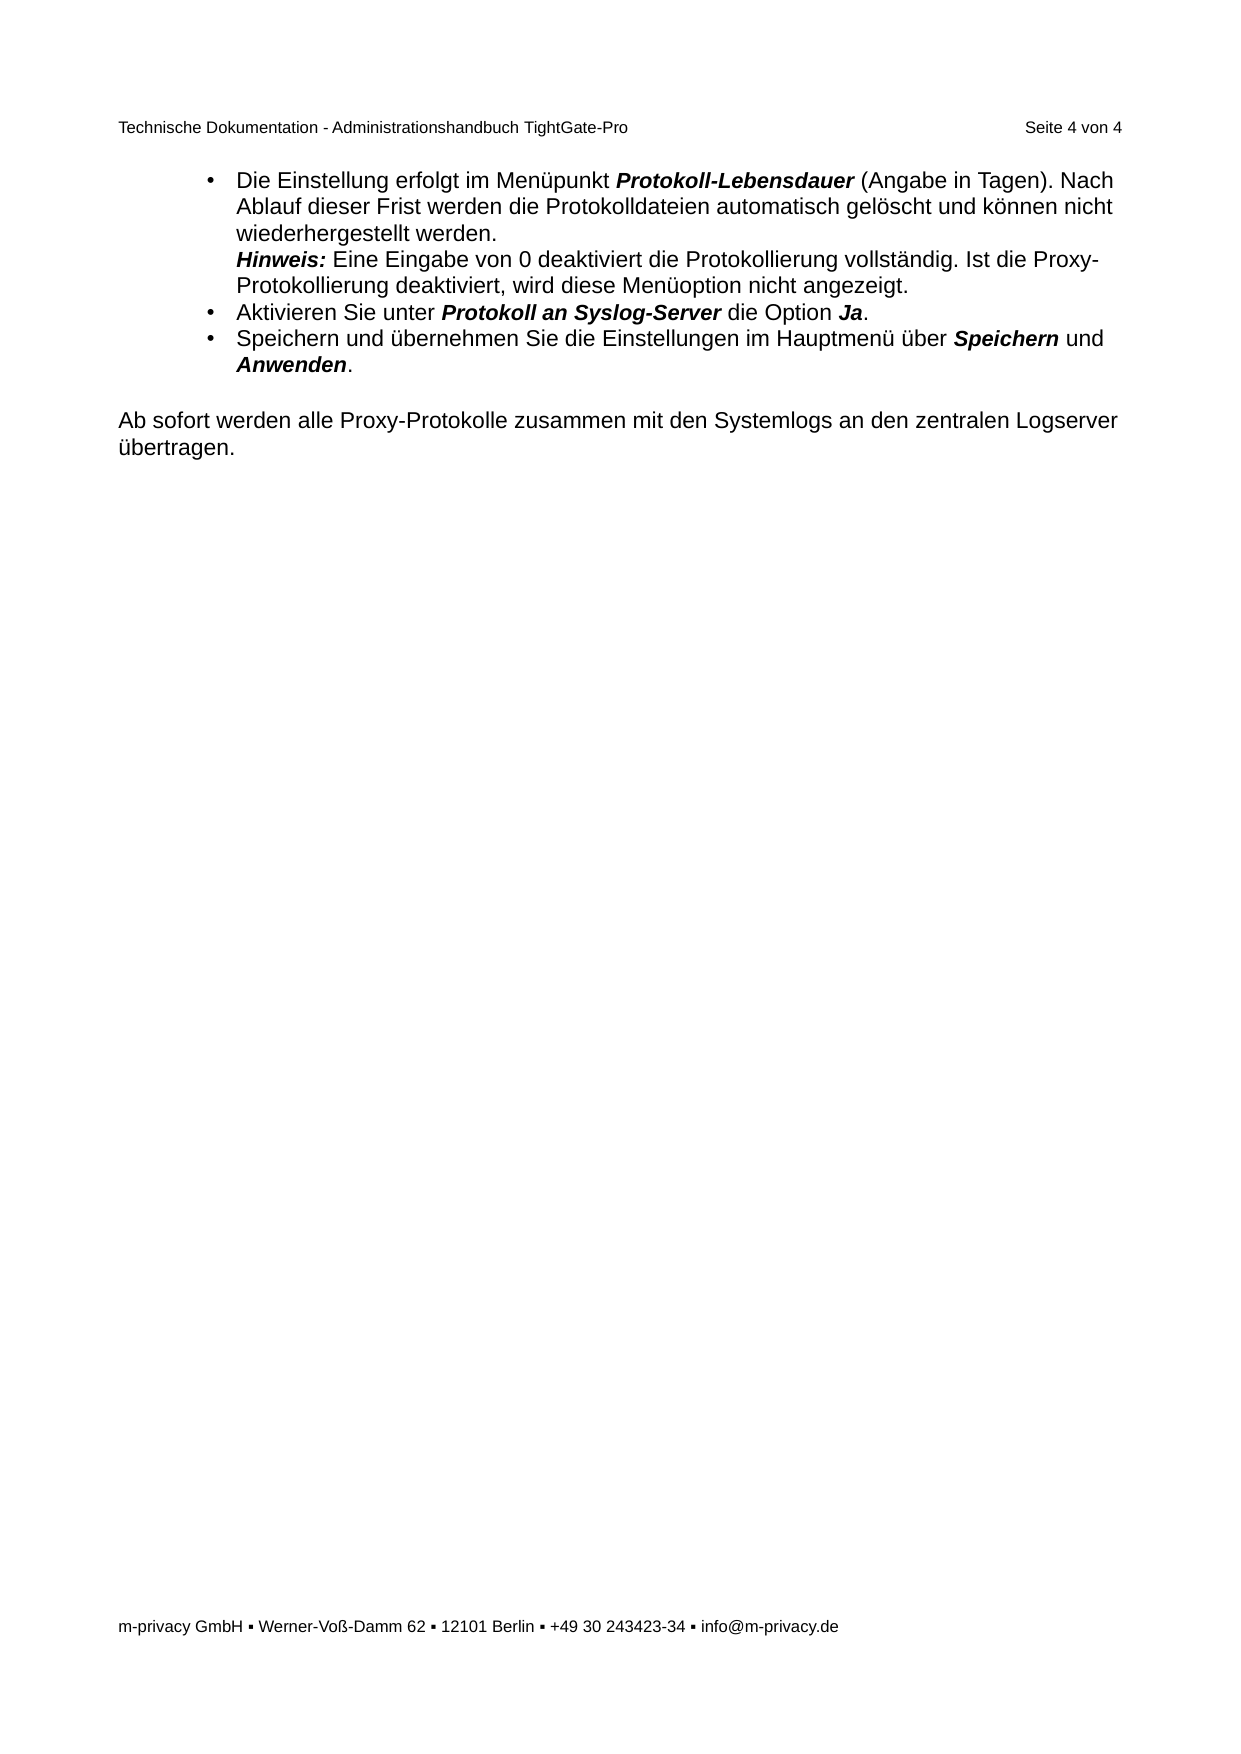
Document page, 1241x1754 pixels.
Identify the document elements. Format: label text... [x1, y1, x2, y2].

list Speichern und übernehmen Sie die Einstellungen im Hauptmenü über Speichern und Anwenden. [207, 325, 1122, 378]
list Aktivieren Sie unter Protokoll an Syslog-Server die Option Ja. [207, 298, 1122, 325]
text Ab sofort werden alle Proxy-Protokolle zusammen mit den Systemlogs an den zentralen Logserver übertragen. [118, 407, 1122, 460]
list Die Einstellung erfolgt im Menüpunkt Protokoll-Lebensdauer (Angabe in Tagen). Nach Ablauf dieser Frist werden die Protokolldateien automatisch gelöscht und können nicht wiederhergestellt werden. Hinweis: Eine Eingabe von 0 deaktiviert die Protokollierung vollständig. Ist die Proxy-Protokollierung deaktiviert, wird diese Menüoption nicht angezeigt. [207, 167, 1122, 298]
